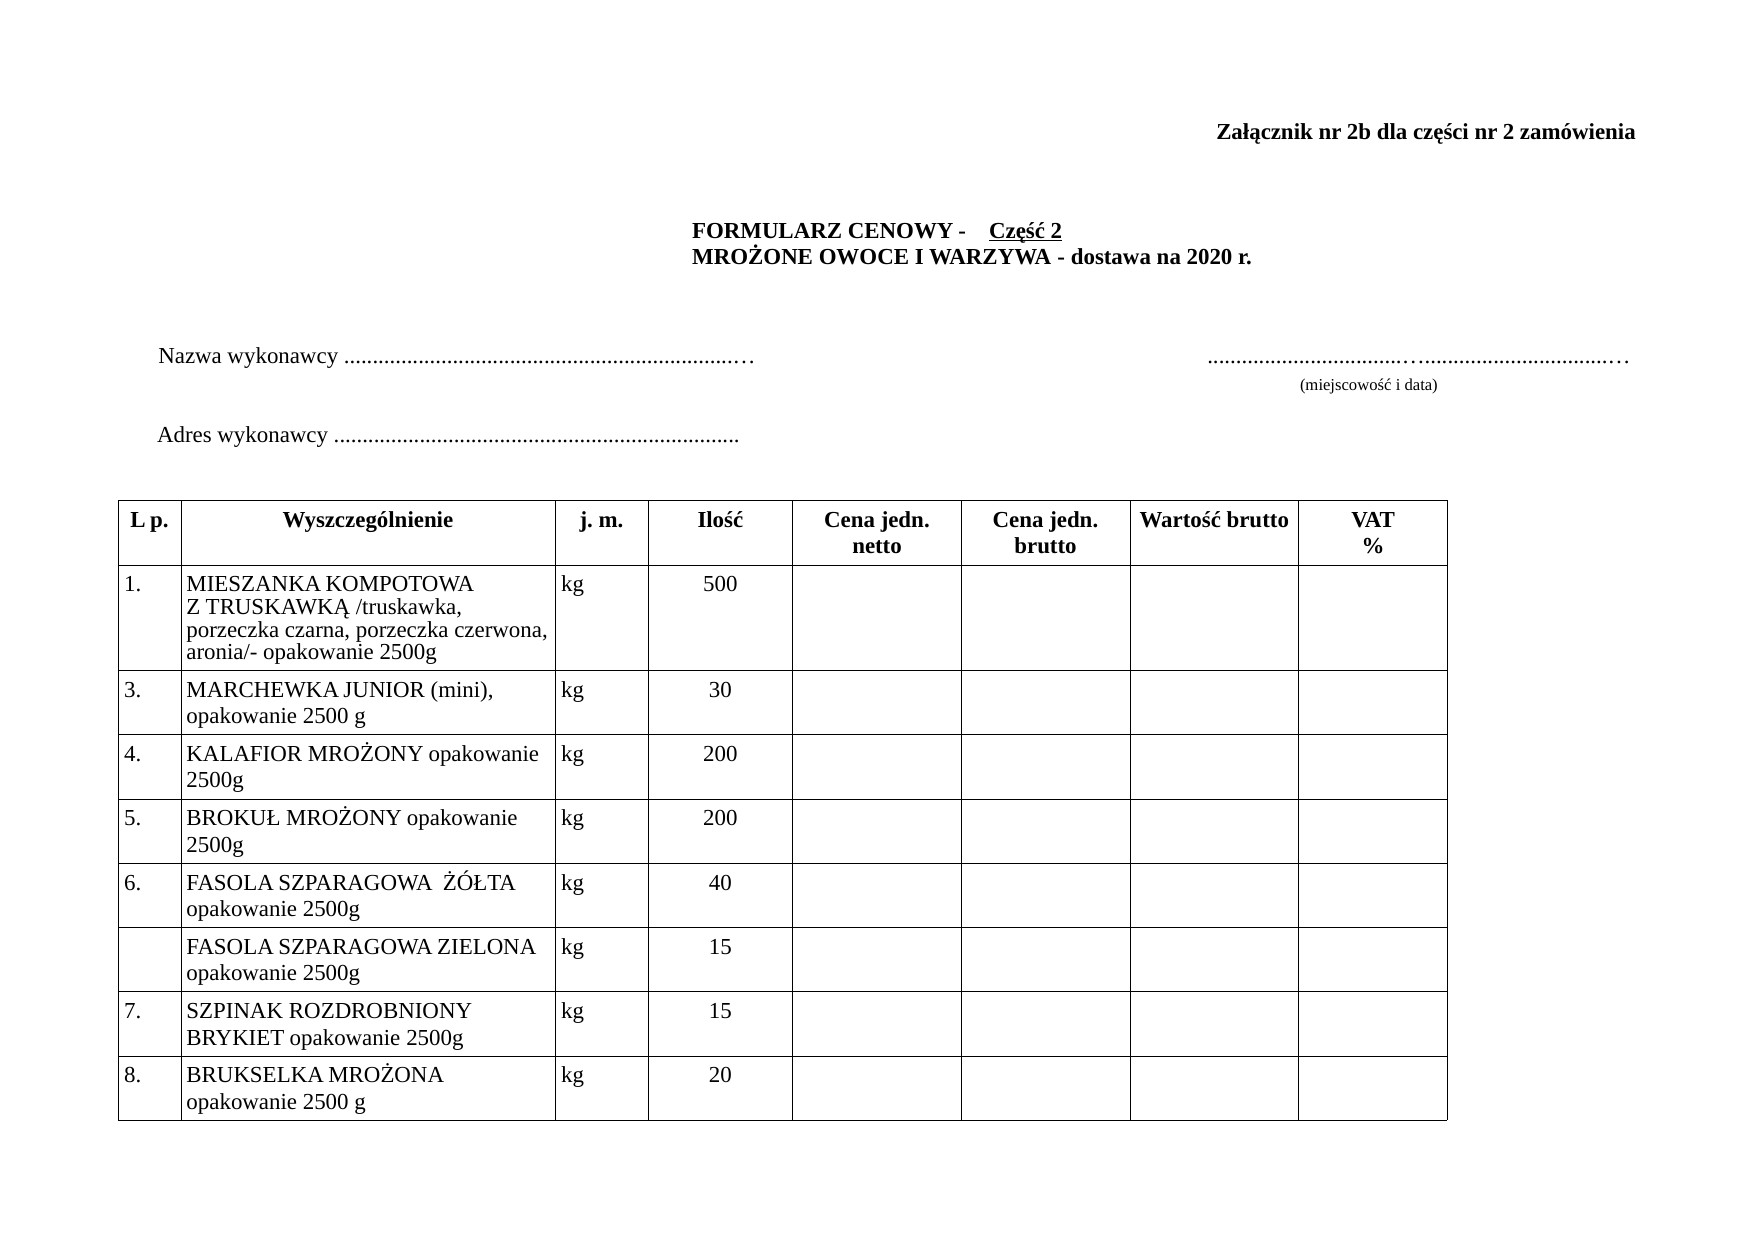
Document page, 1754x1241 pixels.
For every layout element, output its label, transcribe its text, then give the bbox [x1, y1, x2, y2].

table_cell kg [556, 566, 648, 670]
text Załącznik nr 2b dla części nr 2 zamówienia [118, 118, 1636, 144]
table_cell [1299, 864, 1447, 927]
table_header L p. [119, 501, 181, 564]
text (miejscowość i data) [118, 368, 1636, 395]
table_cell kg [556, 992, 648, 1056]
table_cell [1131, 928, 1298, 991]
table_cell kg [556, 735, 648, 798]
table_cell [793, 800, 961, 863]
table_cell 4. [119, 735, 181, 798]
table_cell kg [556, 1057, 648, 1120]
table_header Wyszczególnienie [182, 501, 555, 564]
table_cell [1131, 671, 1298, 734]
table_cell [793, 1057, 961, 1120]
table_cell [962, 928, 1130, 991]
table_cell [1131, 735, 1298, 798]
table_cell [1299, 735, 1447, 798]
text Adres wykonawcy ....................................................................... [118, 421, 1636, 448]
table_cell [793, 864, 961, 927]
table_cell 15 [649, 992, 792, 1056]
table_cell 40 [649, 864, 792, 927]
table_cell [1299, 928, 1447, 991]
table_cell [962, 566, 1130, 670]
table_cell 3. [119, 671, 181, 734]
table_cell 15 [649, 928, 792, 991]
table_cell 200 [649, 735, 792, 798]
table_cell 1. [119, 566, 181, 670]
table_cell 200 [649, 800, 792, 863]
table_cell [1299, 671, 1447, 734]
table_cell [1131, 992, 1298, 1056]
table_cell kg [556, 800, 648, 863]
table_cell [962, 735, 1130, 798]
table_cell [962, 864, 1130, 927]
table_cell KALAFIOR MROŻONY opakowanie 2500g [182, 735, 555, 798]
table_header VAT % [1299, 501, 1447, 564]
table_cell [793, 671, 961, 734]
table_header j. m. [556, 501, 648, 564]
table_cell MARCHEWKA JUNIOR (mini), opakowanie 2500 g [182, 671, 555, 734]
table_cell [1299, 566, 1447, 670]
table_cell [1131, 800, 1298, 863]
table_header Cena jedn. brutto [962, 501, 1130, 564]
table_cell [793, 735, 961, 798]
text MROŻONE OWOCE I WARZYWA - dostawa na 2020 r. [148, 243, 1636, 270]
table_header Ilość [649, 501, 792, 564]
table_cell SZPINAK ROZDROBNIONY BRYKIET opakowanie 2500g [182, 992, 555, 1056]
table_cell [793, 566, 961, 670]
table_cell [1131, 1057, 1298, 1120]
table_cell 6. [119, 864, 181, 927]
table_cell [962, 671, 1130, 734]
table_cell FASOLA SZPARAGOWA ŻÓŁTA opakowanie 2500g [182, 864, 555, 927]
table_cell [1131, 864, 1298, 927]
table_cell [962, 1057, 1130, 1120]
table_cell 500 [649, 566, 792, 670]
table_cell 8. [119, 1057, 181, 1120]
table_cell [1299, 1057, 1447, 1120]
table_cell MIESZANKA KOMPOTOWA Z TRUSKAWKĄ /truskawka, porzeczka czarna, porzeczka czerwona, aronia/- opakowanie 2500g [182, 566, 555, 670]
table_cell [793, 992, 961, 1056]
table_cell kg [556, 928, 648, 991]
table_cell [119, 928, 181, 991]
table_cell BRUKSELKA MROŻONA opakowanie 2500 g [182, 1057, 555, 1120]
text FORMULARZ CENOWY - Część 2 [118, 217, 1636, 243]
table_cell [1299, 800, 1447, 863]
table_cell [962, 992, 1130, 1056]
table_cell 5. [119, 800, 181, 863]
table_header Cena jedn. netto [793, 501, 961, 564]
table_header Wartość brutto [1131, 501, 1298, 564]
table_cell BROKUŁ MROŻONY opakowanie 2500g [182, 800, 555, 863]
table_cell kg [556, 864, 648, 927]
table_cell 30 [649, 671, 792, 734]
table_cell 20 [649, 1057, 792, 1120]
table_cell kg [556, 671, 648, 734]
table_cell FASOLA SZPARAGOWA ZIELONA opakowanie 2500g [182, 928, 555, 991]
text Nazwa wykonawcy ....................................................................… ..................................…................................… [118, 342, 1636, 368]
table_cell [1131, 566, 1298, 670]
table_cell [793, 928, 961, 991]
table_cell [962, 800, 1130, 863]
table_cell [1299, 992, 1447, 1056]
table_cell 7. [119, 992, 181, 1056]
